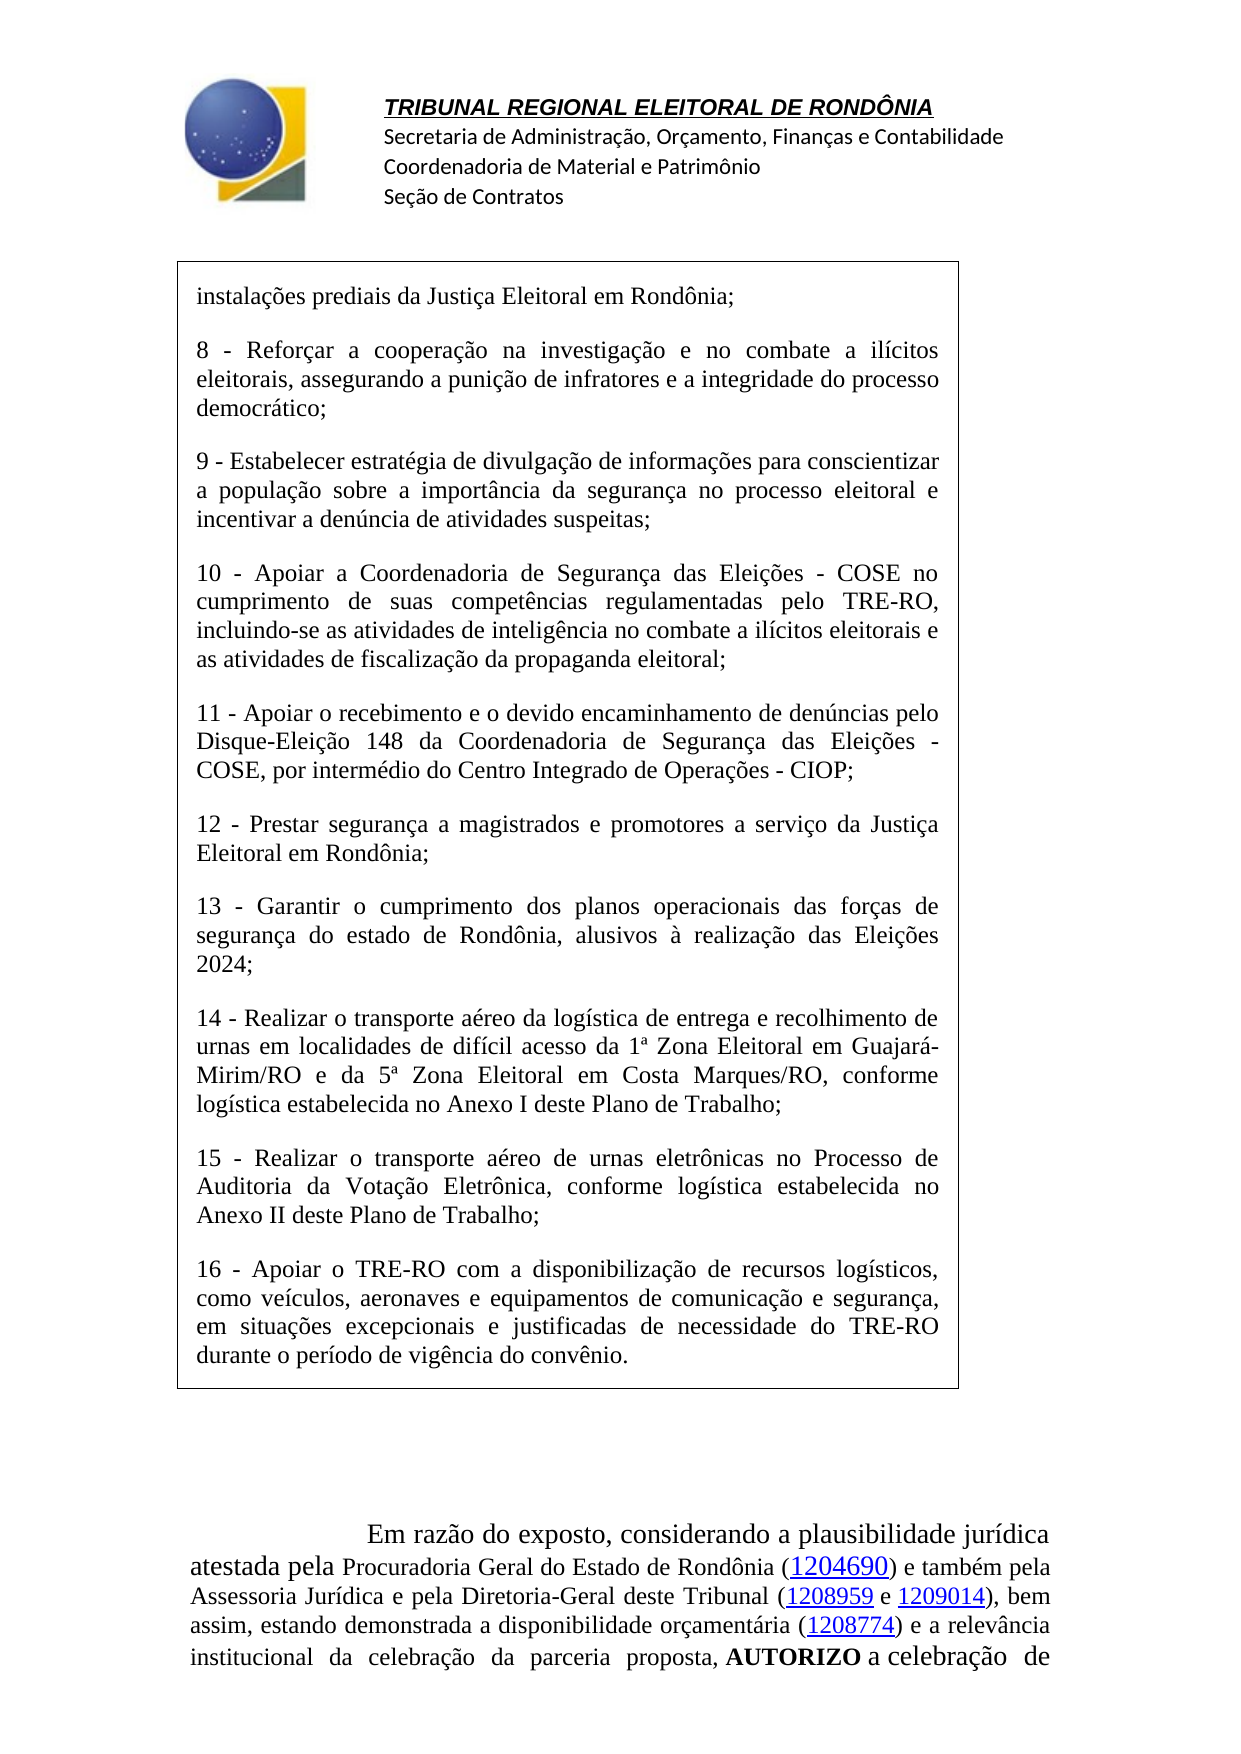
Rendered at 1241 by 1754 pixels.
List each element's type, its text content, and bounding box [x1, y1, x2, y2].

text Em razão do exposto, considerando a plausibilidade jurídica atestada pela Procuradoria Geral do Estado de Rondônia (1204690) e também pela Assessoria Jurídica e pela Diretoria-Geral deste Tribunal (1208959 e 1209014), bem assim, estando demonstrada a disponibilidade orçamentária (1208774) e a relevância institucional da celebração da parceria proposta, AUTORIZO a celebração de [190, 1517, 1051, 1671]
table_header instalações prediais da Justiça Eleitoral em Rondônia; 8 - Reforçar a cooperação na investigação e no combate a ilícitos eleitorais, assegurando a punição de infratores e a integridade do processo democrático; 9 - Estabelecer estratégia de divulgação de informações para conscientizar a população sobre a importância da segurança no processo eleitoral e incentivar a denúncia de atividades suspeitas; 10 - Apoiar a Coordenadoria de Segurança das Eleições - COSE no cumprimento de suas competências regulamentadas pelo TRE-RO, incluindo-se as atividades de inteligência no combate a ilícitos eleitorais e as atividades de fiscalização da propaganda eleitoral; 11 - Apoiar o recebimento e o devido encaminhamento de denúncias pelo Disque-Eleição 148 da Coordenadoria de Segurança das Eleições - COSE, por intermédio do Centro Integrado de Operações - CIOP; 12 - Prestar segurança a magistrados e promotores a serviço da Justiça Eleitoral em Rondônia; 13 - Garantir o cumprimento dos planos operacionais das forças de segurança do estado de Rondônia, alusivos à realização das Eleições 2024; 14 - Realizar o transporte aéreo da logística de entrega e recolhimento de urnas em localidades de difícil acesso da 1ª Zona Eleitoral em Guajará-Mirim/RO e da 5ª Zona Eleitoral em Costa Marques/RO, conforme logística estabelecida no Anexo I deste Plano de Trabalho; 15 - Realizar o transporte aéreo de urnas eletrônicas no Processo de Auditoria da Votação Eletrônica, conforme logística estabelecida no Anexo II deste Plano de Trabalho; 16 - Apoiar o TRE-RO com a disponibilização de recursos logísticos, como veículos, aeronaves e equipamentos de comunicação e segurança, em situações excepcionais e justificadas de necessidade do TRE-RO durante o período de vigência do convênio. [178, 262, 958, 1388]
